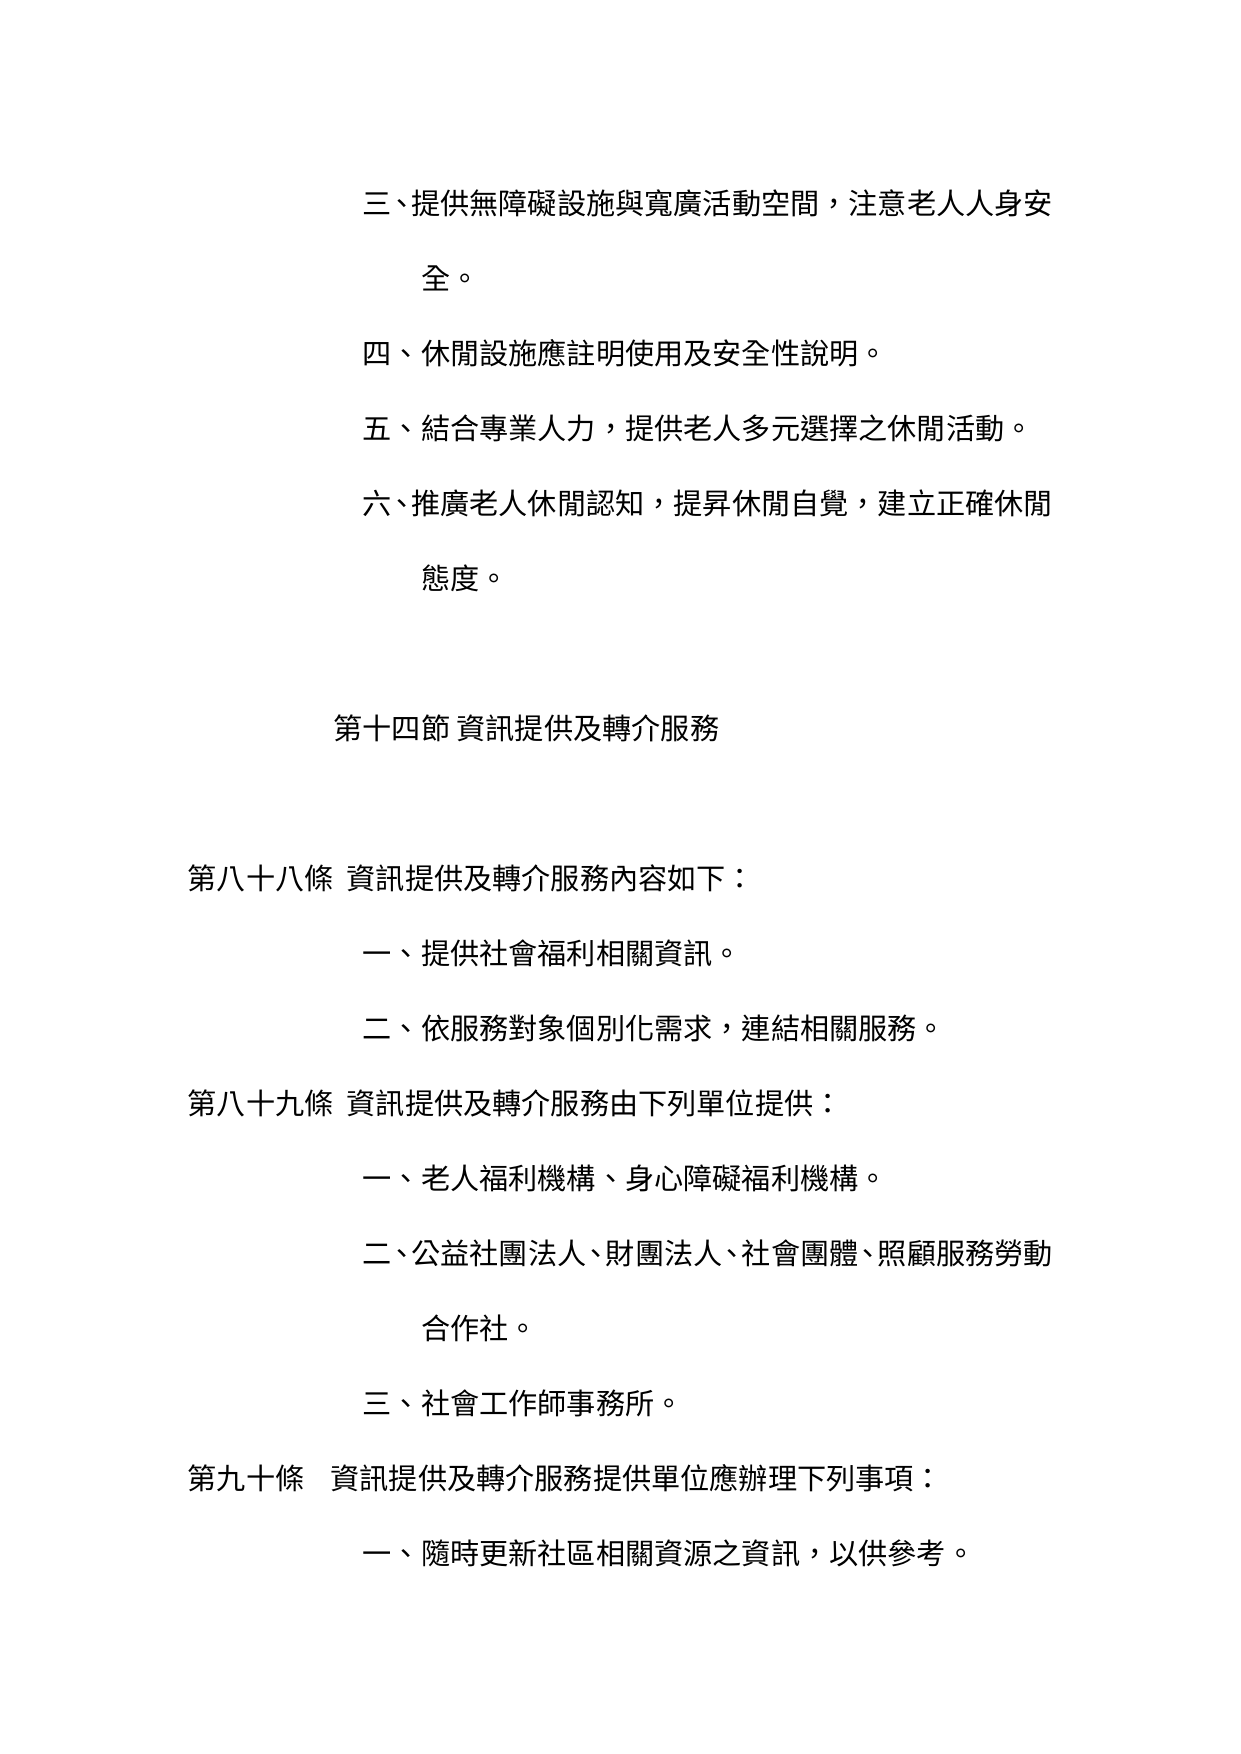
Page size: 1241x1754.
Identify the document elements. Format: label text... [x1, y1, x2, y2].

text 第十四節 資訊提供及轉介服務 [187, 689, 1053, 764]
text 六、推廣老人休閒認知，提昇休閒自覺，建立正確休閒態度。 [363, 464, 1053, 614]
text 一、提供社會福利相關資訊。 [187, 914, 1053, 989]
text 一、老人福利機構、身心障礙福利機構。 [187, 1139, 1053, 1214]
text 四、休閒設施應註明使用及安全性說明。 [187, 314, 1053, 389]
text 第八十八條 資訊提供及轉介服務內容如下： [187, 839, 1053, 914]
text 一、隨時更新社區相關資源之資訊，以供參考。 [187, 1514, 1053, 1589]
text 第九十條 資訊提供及轉介服務提供單位應辦理下列事項： [187, 1439, 1053, 1514]
text 二、依服務對象個別化需求，連結相關服務。 [187, 989, 1053, 1064]
text 三、社會工作師事務所。 [187, 1364, 1053, 1439]
text 五、結合專業人力，提供老人多元選擇之休閒活動。 [187, 389, 1053, 464]
text 二、公益社團法人、財團法人、社會團體、照顧服務勞動合作社。 [363, 1214, 1053, 1364]
text 三、提供無障礙設施與寬廣活動空間，注意老人人身安全。 [363, 164, 1053, 314]
text 第八十九條 資訊提供及轉介服務由下列單位提供： [187, 1064, 1053, 1139]
